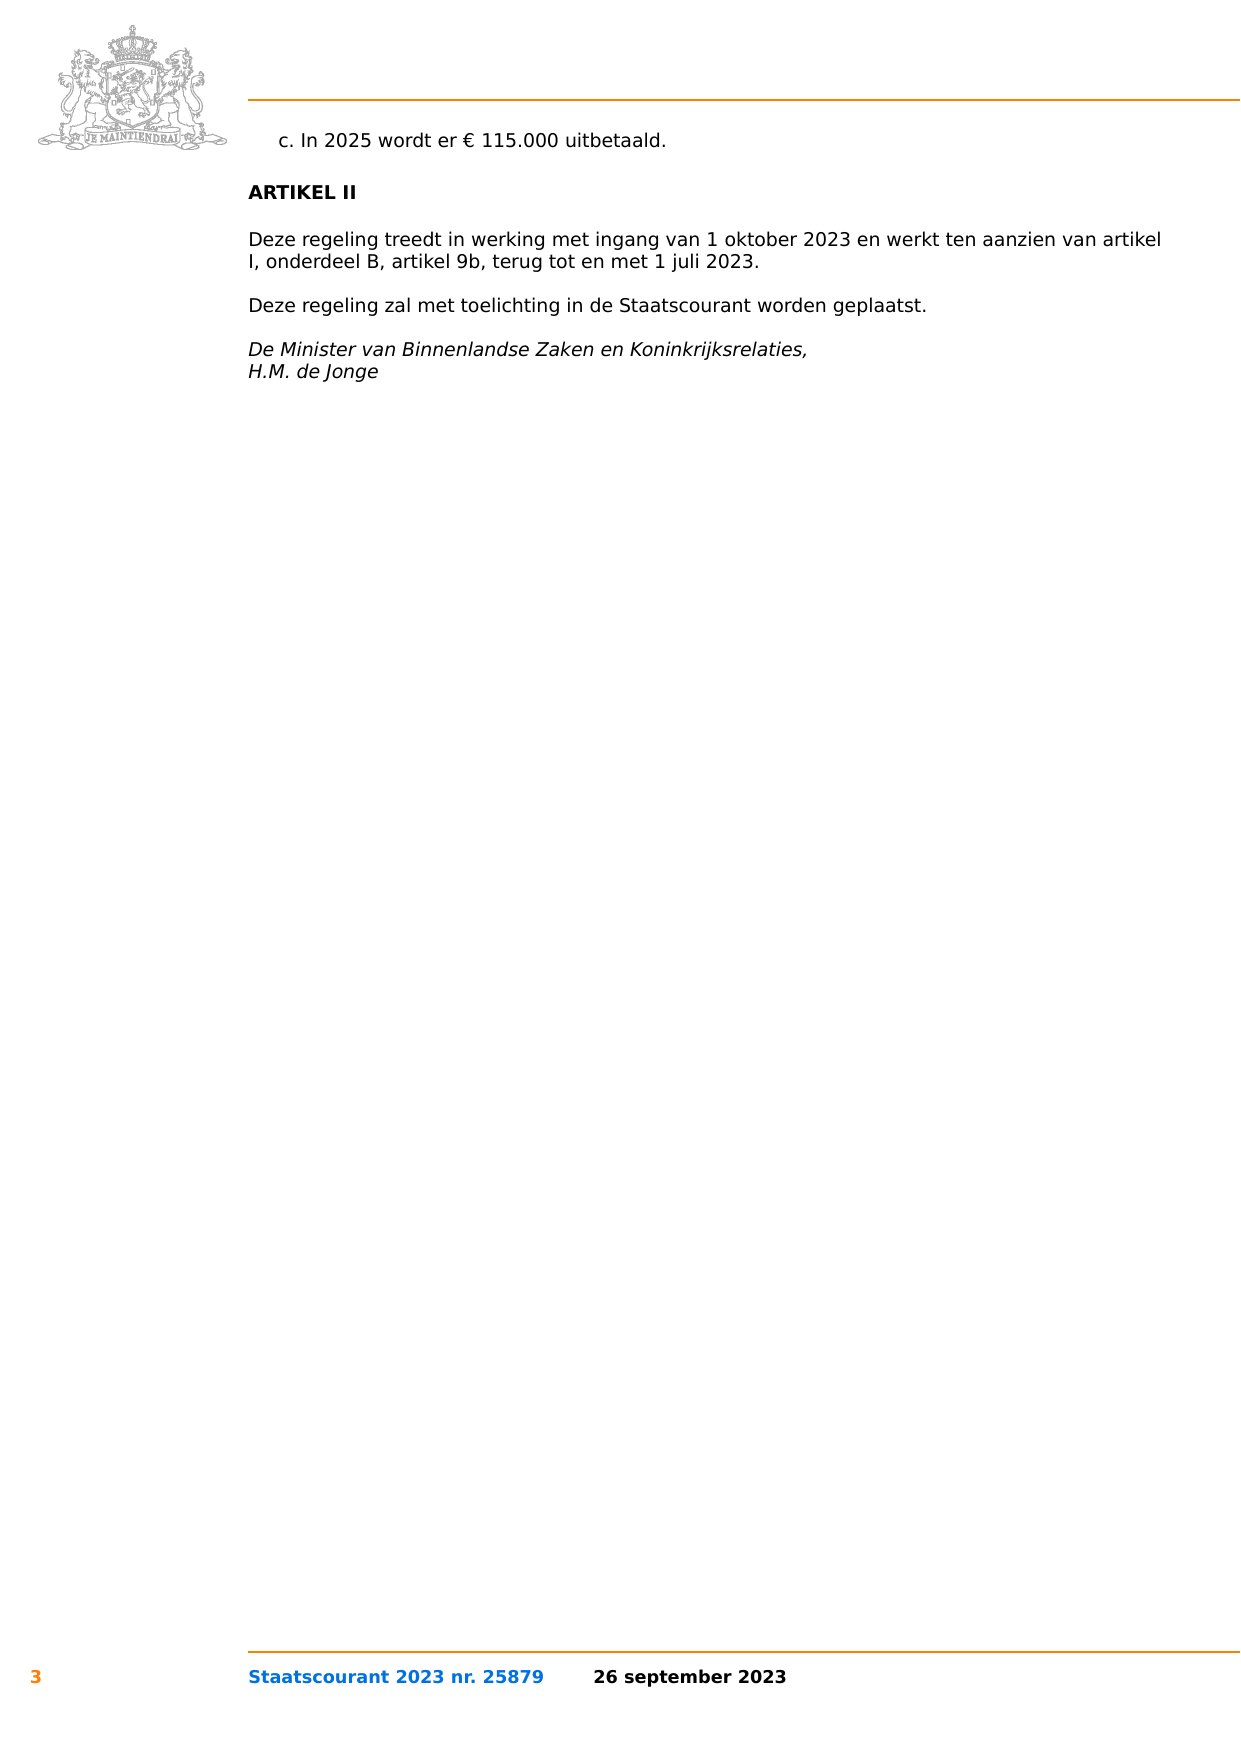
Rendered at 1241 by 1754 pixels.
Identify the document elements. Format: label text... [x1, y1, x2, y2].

subtitle ARTIKEL II [248, 182, 1163, 204]
text Deze regeling zal met toelichting in de Staatscourant worden geplaatst. [248, 295, 1163, 317]
text c. In 2025 wordt er € 115.000 uitbetaald. [278, 130, 1163, 152]
text De Minister van Binnenlandse Zaken en Koninkrijksrelaties, H.M. de Jonge [248, 338, 1163, 382]
picture [38, 25, 227, 150]
text Deze regeling treedt in werking met ingang van 1 oktober 2023 en werkt ten aanzien van artikel I, onderdeel B, artikel 9b, terug tot en met 1 juli 2023. [248, 229, 1163, 273]
